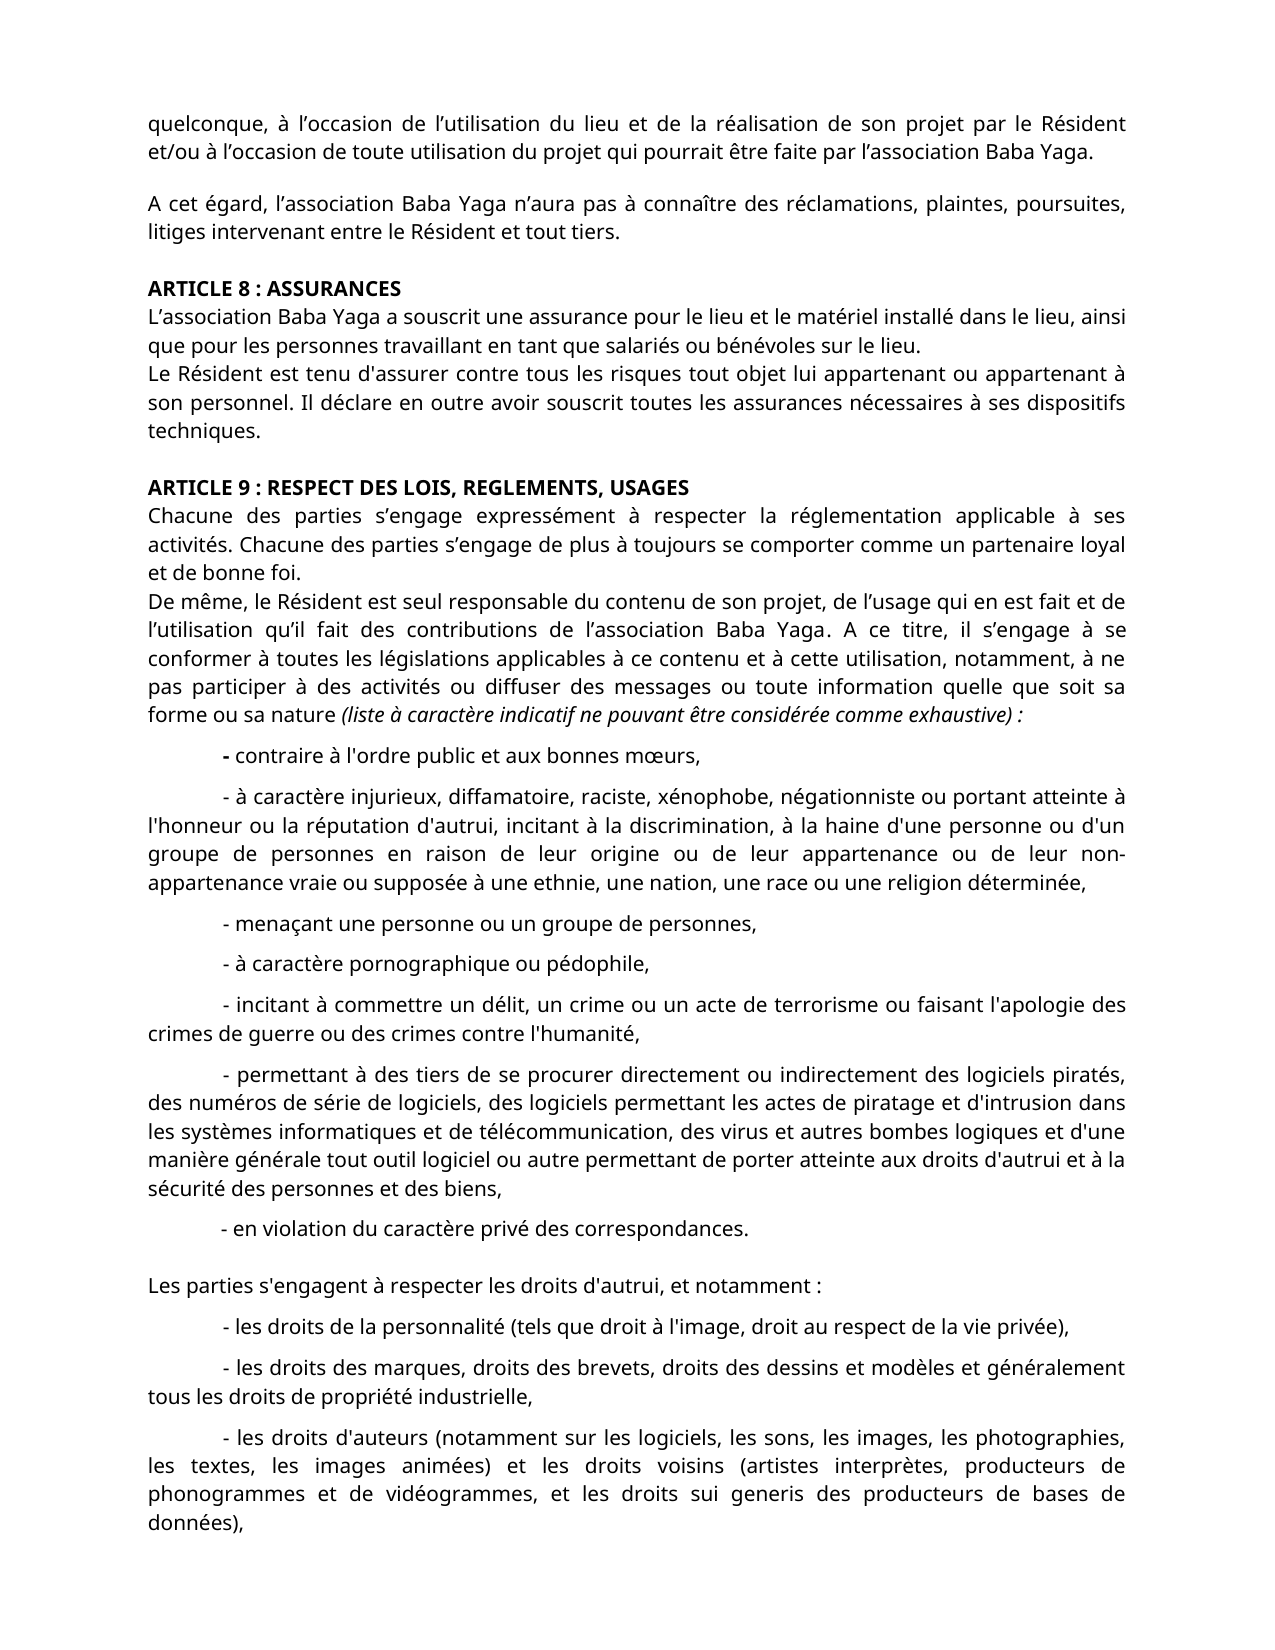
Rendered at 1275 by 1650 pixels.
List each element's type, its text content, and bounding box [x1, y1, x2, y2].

subtitle - les droits d'auteurs (notamment sur les logiciels, les sons, les images, les photographies, les textes, les images animées) et les droits voisins (artistes interprètes, producteurs de phonogrammes et de vidéogrammes, et les droits sui generis des producteurs de bases de données), [148, 1423, 1127, 1536]
subtitle - les droits des marques, droits des brevets, droits des dessins et modèles et généralement tous les droits de propriété industrielle, [148, 1353, 1127, 1410]
subtitle quelconque, à l’occasion de l’utilisation du lieu et de la réalisation de son projet par le Résident et/ou à l’occasion de toute utilisation du projet qui pourrait être faite par l’association Baba Yaga. [148, 109, 1127, 166]
subtitle Les parties s'engagent à respecter les droits d'autrui, et notamment : [148, 1271, 1127, 1300]
subtitle L’association Baba Yaga a souscrit une assurance pour le lieu et le matériel installé dans le lieu, ainsi que pour les personnes travaillant en tant que salariés ou bénévoles sur le lieu. [148, 302, 1127, 359]
subtitle De même, le Résident est seul responsable du contenu de son projet, de l’usage qui en est fait et de l’utilisation qu’il fait des contributions de l’association Baba Yaga. A ce titre, il s’engage à se conformer à toutes les législations applicables à ce contenu et à cette utilisation, notamment, à ne pas participer à des activités ou diffuser des messages ou toute information quelle que soit sa forme ou sa nature (liste à caractère indicatif ne pouvant être considérée comme exhaustive) : [148, 587, 1127, 729]
subtitle ARTICLE 9 : RESPECT DES LOIS, REGLEMENTS, USAGES [148, 473, 1127, 501]
subtitle ARTICLE 8 : ASSURANCES [148, 274, 1127, 302]
subtitle - incitant à commettre un délit, un crime ou un acte de terrorisme ou faisant l'apologie des crimes de guerre ou des crimes contre l'humanité, [148, 991, 1127, 1047]
subtitle - les droits de la personnalité (tels que droit à l'image, droit au respect de la vie privée), [148, 1312, 1127, 1341]
subtitle Le Résident est tenu d'assurer contre tous les risques tout objet lui appartenant ou appartenant à son personnel. Il déclare en outre avoir souscrit toutes les assurances nécessaires à ses dispositifs techniques. [148, 359, 1127, 444]
subtitle - contraire à l'ordre public et aux bonnes mœurs, [148, 741, 1127, 770]
subtitle - en violation du caractère privé des correspondances. [148, 1214, 1127, 1243]
subtitle Chacune des parties s’engage expressément à respecter la réglementation applicable à ses activités. Chacune des parties s’engage de plus à toujours se comporter comme un partenaire loyal et de bonne foi. [148, 501, 1127, 587]
subtitle - permettant à des tiers de se procurer directement ou indirectement des logiciels piratés, des numéros de série de logiciels, des logiciels permettant les actes de piratage et d'intrusion dans les systèmes informatiques et de télécommunication, des virus et autres bombes logiques et d'une manière générale tout outil logiciel ou autre permettant de porter atteinte aux droits d'autrui et à la sécurité des personnes et des biens, [148, 1060, 1127, 1202]
subtitle - à caractère pornographique ou pédophile, [148, 949, 1127, 978]
subtitle - à caractère injurieux, diffamatoire, raciste, xénophobe, négationniste ou portant atteinte à l'honneur ou la réputation d'autrui, incitant à la discrimination, à la haine d'une personne ou d'un groupe de personnes en raison de leur origine ou de leur appartenance ou de leur non-appartenance vraie ou supposée à une ethnie, une nation, une race ou une religion déterminée, [148, 782, 1127, 896]
subtitle - menaçant une personne ou un groupe de personnes, [148, 909, 1127, 937]
subtitle A cet égard, l’association Baba Yaga n’aura pas à connaître des réclamations, plaintes, poursuites, litiges intervenant entre le Résident et tout tiers. [148, 189, 1127, 246]
